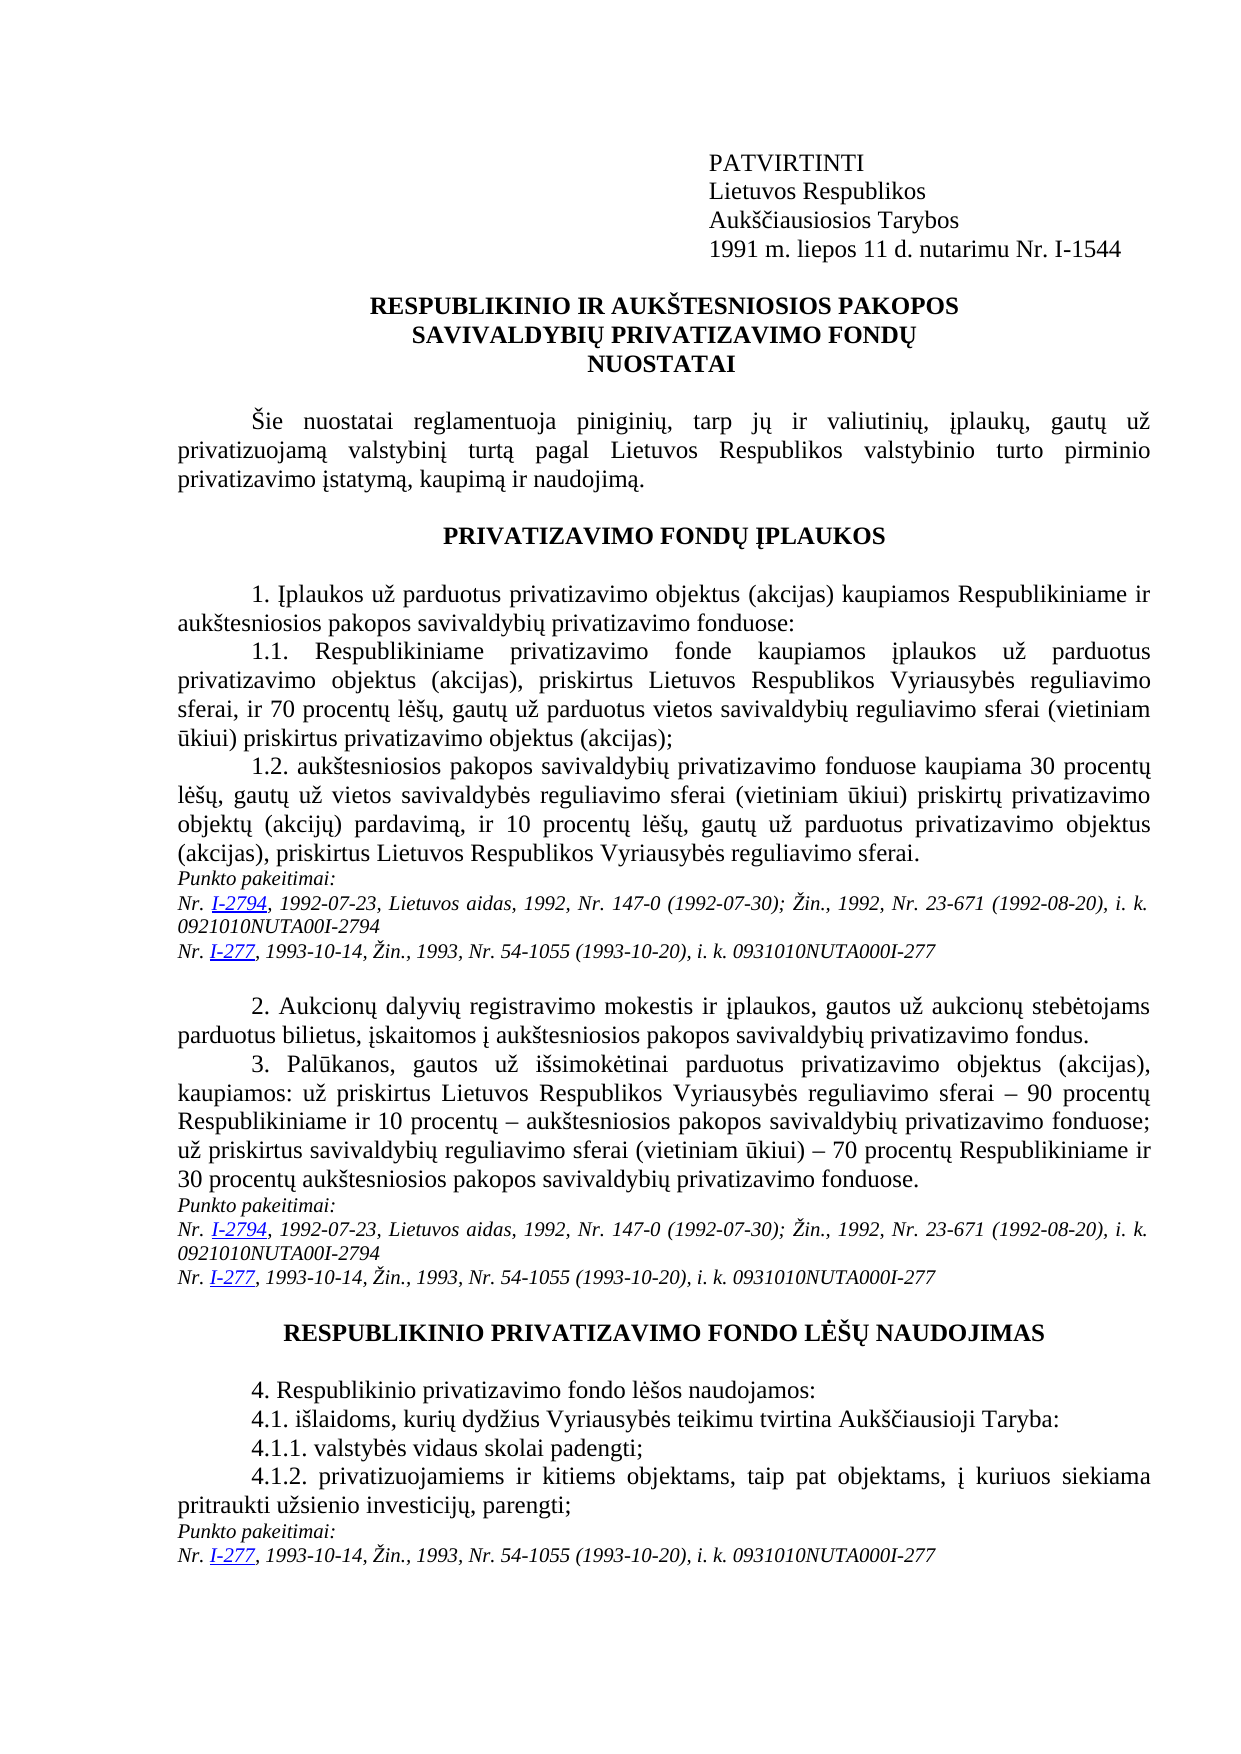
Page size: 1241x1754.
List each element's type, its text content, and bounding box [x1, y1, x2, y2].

text Nr. I-2794, 1992-07-23, Lietuvos aidas, 1992, Nr. 147-0 (1992-07-30); Žin., 1992, Nr. 23-671 (1992-08-20), i. k. 0921010NUTA00I-2794 [177, 1217, 1152, 1265]
text 1.2. aukštesniosios pakopos savivaldybių privatizavimo fonduose kaupiama 30 procentų lėšų, gautų už vietos savivaldybės reguliavimo sferai (vietiniam ūkiui) priskirtų privatizavimo objektų (akcijų) pardavimą, ir 10 procentų lėšų, gautų už parduotus privatizavimo objektus (akcijas), priskirtus Lietuvos Respublikos Vyriausybės reguliavimo sferai. [177, 751, 1152, 866]
text Punkto pakeitimai: [177, 1519, 1152, 1543]
text 1991 m. liepos 11 d. nutarimu Nr. I-1544 [177, 234, 1152, 263]
text 4.1.1. valstybės vidaus skolai padengti; [177, 1433, 1152, 1461]
text Punkto pakeitimai: [177, 1193, 1152, 1217]
text RESPUBLIKINIO PRIVATIZAVIMO FONDO LĖŠŲ NAUDOJIMAS [177, 1318, 1152, 1346]
text 4. Respublikinio privatizavimo fondo lėšos naudojamos: [177, 1375, 1152, 1404]
text Punkto pakeitimai: [177, 866, 1152, 890]
text Nr. I-277, 1993-10-14, Žin., 1993, Nr. 54-1055 (1993-10-20), i. k. 0931010NUTA000I-277 [177, 938, 1152, 963]
text Aukščiausiosios Tarybos [177, 205, 1152, 234]
text Nr. I-277, 1993-10-14, Žin., 1993, Nr. 54-1055 (1993-10-20), i. k. 0931010NUTA000I-277 [177, 1265, 1152, 1289]
text Lietuvos Respublikos [177, 176, 1152, 205]
text RESPUBLIKINIO IR AUKŠTESNIOSIOS PAKOPOS SAVIVALDYBIŲ PRIVATIZAVIMO FONDŲ NUOSTATAI [177, 291, 1152, 378]
text 1. Įplaukos už parduotus privatizavimo objektus (akcijas) kaupiamos Respublikiniame ir aukštesniosios pakopos savivaldybių privatizavimo fonduose: [177, 579, 1152, 636]
text 1.1. Respublikiniame privatizavimo fonde kaupiamos įplaukos už parduotus privatizavimo objektus (akcijas), priskirtus Lietuvos Respublikos Vyriausybės reguliavimo sferai, ir 70 procentų lėšų, gautų už parduotus vietos savivaldybių reguliavimo sferai (vietiniam ūkiui) priskirtus privatizavimo objektus (akcijas); [177, 636, 1152, 751]
text Šie nuostatai reglamentuoja piniginių, tarp jų ir valiutinių, įplaukų, gautų už privatizuojamą valstybinį turtą pagal Lietuvos Respublikos valstybinio turto pirminio privatizavimo įstatymą, kaupimą ir naudojimą. [177, 406, 1152, 493]
text 4.1.2. privatizuojamiems ir kitiems objektams, taip pat objektams, į kuriuos siekiama pritraukti užsienio investicijų, parengti; [177, 1461, 1152, 1519]
text PATVIRTINTI [177, 148, 1152, 176]
text 3. Palūkanos, gautos už išsimokėtinai parduotus privatizavimo objektus (akcijas), kaupiamos: už priskirtus Lietuvos Respublikos Vyriausybės reguliavimo sferai – 90 procentų Respublikiniame ir 10 procentų – aukštesniosios pakopos savivaldybių privatizavimo fonduose; už priskirtus savivaldybių reguliavimo sferai (vietiniam ūkiui) – 70 procentų Respublikiniame ir 30 procentų aukštesniosios pakopos savivaldybių privatizavimo fonduose. [177, 1049, 1152, 1193]
text PRIVATIZAVIMO FONDŲ ĮPLAUKOS [177, 521, 1152, 550]
text Nr. I-2794, 1992-07-23, Lietuvos aidas, 1992, Nr. 147-0 (1992-07-30); Žin., 1992, Nr. 23-671 (1992-08-20), i. k. 0921010NUTA00I-2794 [177, 890, 1152, 938]
text 2. Aukcionų dalyvių registravimo mokestis ir įplaukos, gautos už aukcionų stebėtojams parduotus bilietus, įskaitomos į aukštesniosios pakopos savivaldybių privatizavimo fondus. [177, 991, 1152, 1049]
text Nr. I-277, 1993-10-14, Žin., 1993, Nr. 54-1055 (1993-10-20), i. k. 0931010NUTA000I-277 [177, 1543, 1152, 1567]
text 4.1. išlaidoms, kurių dydžius Vyriausybės teikimu tvirtina Aukščiausioji Taryba: [177, 1404, 1152, 1433]
